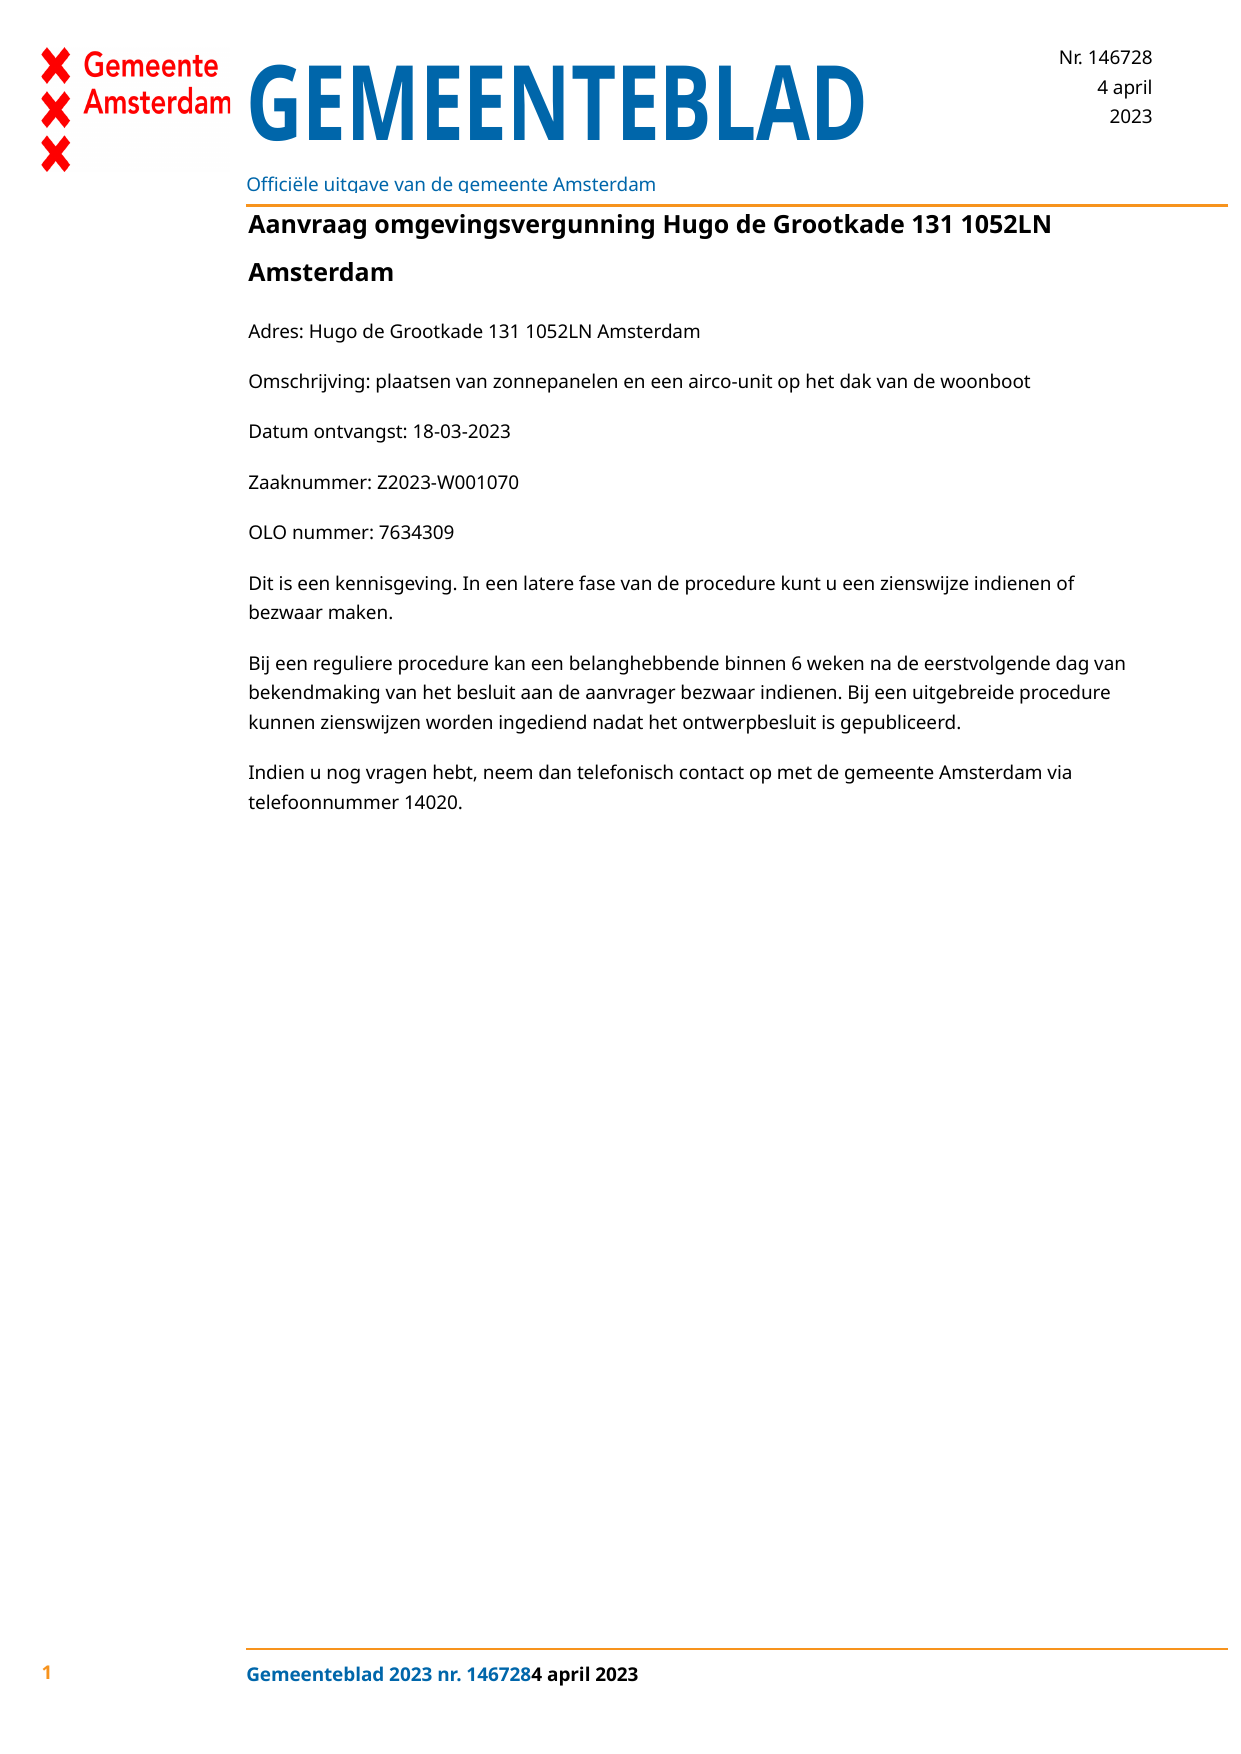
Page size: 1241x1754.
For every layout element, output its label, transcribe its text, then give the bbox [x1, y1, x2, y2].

text Dit is een kennisgeving. In een latere fase van de procedure kunt u een zienswijze indienen of bezwaar maken. [248, 570, 1152, 625]
text Omschrijving: plaatsen van zonnepanelen en een airco-unit op het dak van de woonboot [248, 368, 1152, 394]
text Indien u nog vragen hebt, neem dan telefonisch contact op met de gemeente Amsterdam via telefoonnummer 14020. [248, 759, 1152, 815]
text Adres: Hugo de Grootkade 131 1052LN Amsterdam [248, 318, 1152, 344]
text Aanvraag omgevingsvergunning Hugo de Grootkade 131 1052LN Amsterdam [248, 207, 1152, 288]
text Datum ontvangst: 18-03-2023 [248, 419, 1152, 444]
picture [41, 47, 231, 172]
text Zaaknummer: Z2023-W001070 [248, 469, 1152, 495]
text Bij een reguliere procedure kan een belanghebbende binnen 6 weken na de eerstvolgende dag van bekendmaking van het besluit aan de aanvrager bezwaar indienen. Bij een uitgebreide procedure kunnen zienswijzen worden ingediend nadat het ontwerpbesluit is gepubliceerd. [248, 650, 1152, 735]
text OLO nummer: 7634309 [248, 519, 1152, 545]
